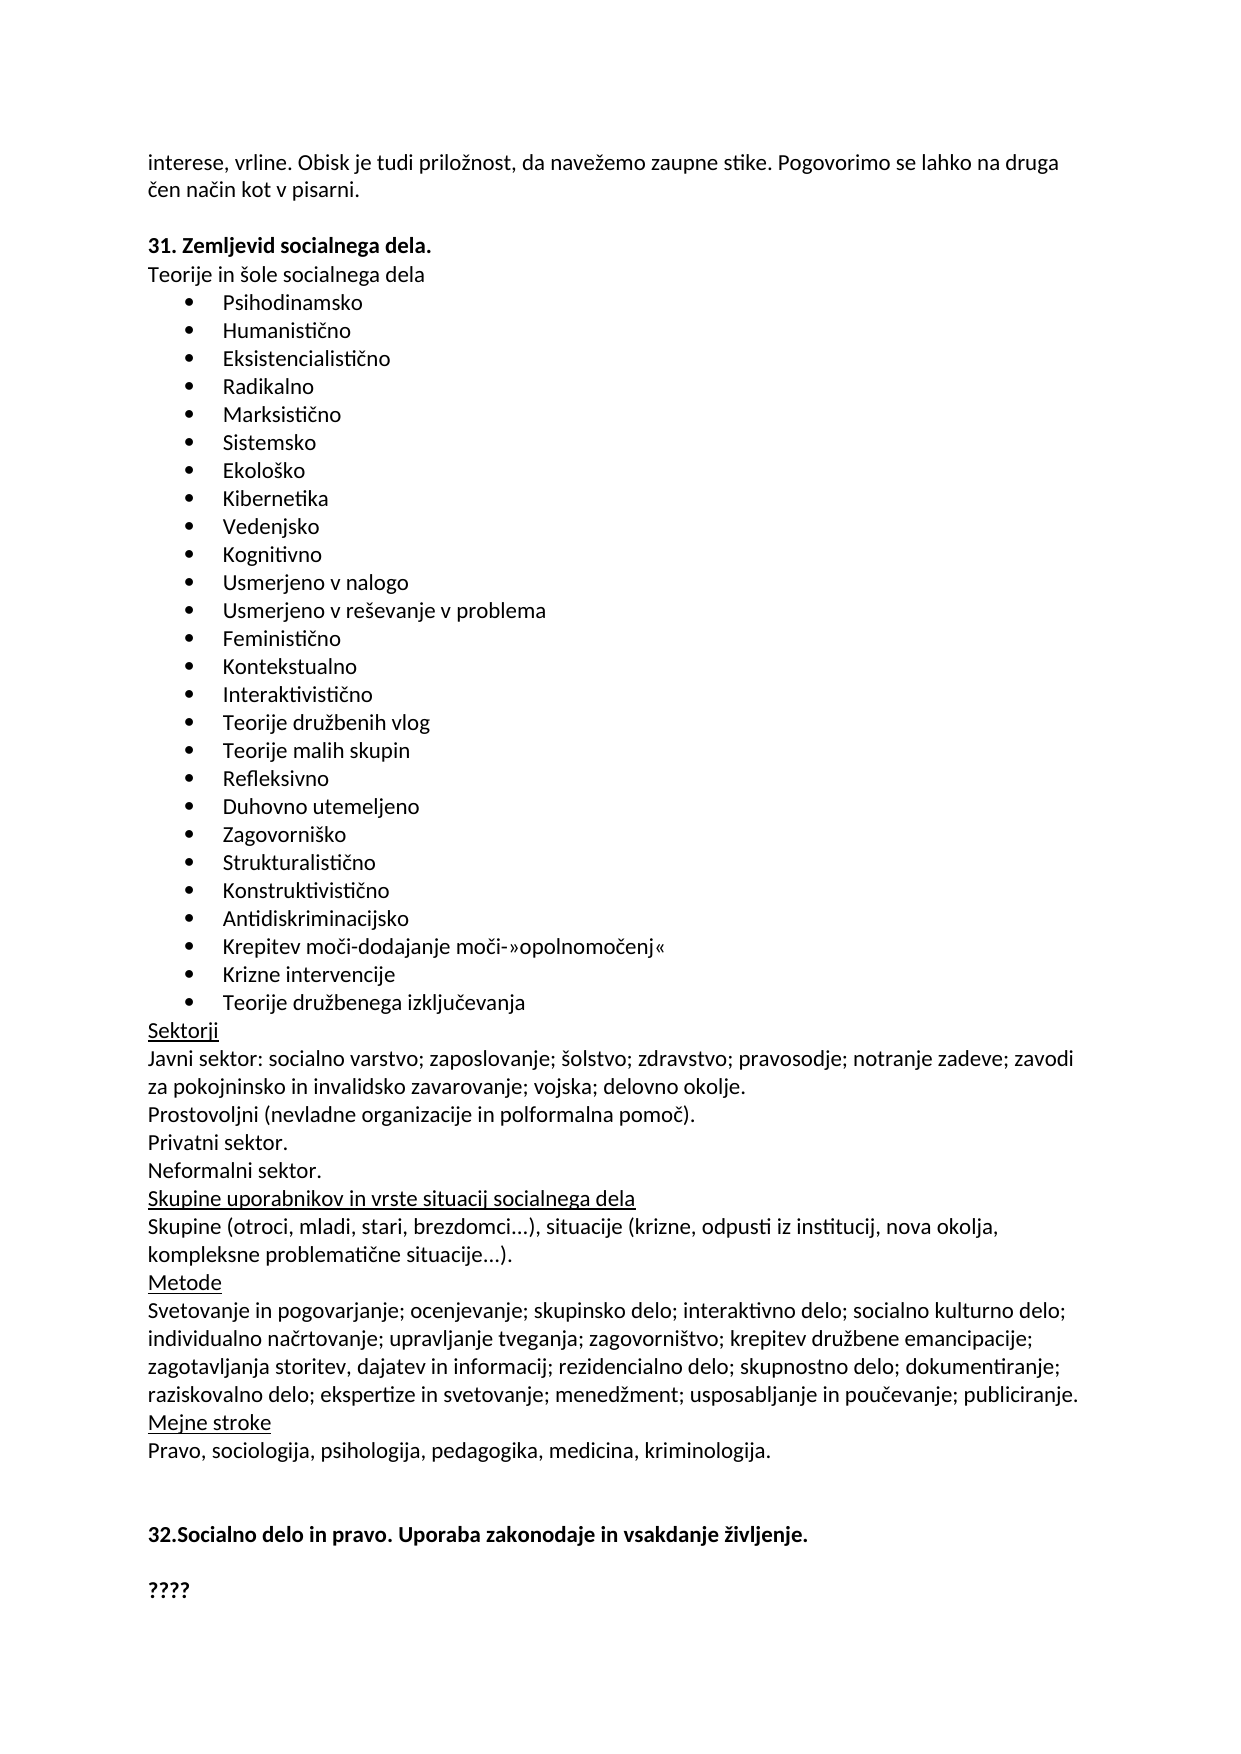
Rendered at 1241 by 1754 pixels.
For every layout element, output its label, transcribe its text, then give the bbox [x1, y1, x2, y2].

text 31. Zemljevid socialnega dela. [148, 232, 1093, 260]
text interese, vrline. Obisk je tudi priložnost, da navežemo zaupne stike. Pogovorimo se lahko na druga čen način kot v pisarni. [148, 148, 1093, 204]
list Feministično [185, 624, 1093, 652]
text Skupine (otroci, mladi, stari, brezdomci...), situacije (krizne, odpusti iz institucij, nova okolja, kompleksne problematične situacije...). [148, 1212, 1093, 1268]
text Svetovanje in pogovarjanje; ocenjevanje; skupinsko delo; interaktivno delo; socialno kulturno delo; individualno načrtovanje; upravljanje tveganja; zagovorništvo; krepitev družbene emancipacije; zagotavljanja storitev, dajatev in informacij; rezidencialno delo; skupnostno delo; dokumentiranje; raziskovalno delo; ekspertize in svetovanje; menedžment; usposabljanje in poučevanje; publiciranje. [148, 1296, 1093, 1408]
list Teorije malih skupin [185, 736, 1093, 764]
list Psihodinamsko [185, 288, 1093, 316]
list Usmerjeno v reševanje v problema [185, 596, 1093, 624]
text Teorije in šole socialnega dela [148, 260, 1093, 288]
text Prostovoljni (nevladne organizacije in polformalna pomoč). [148, 1100, 1093, 1128]
list Marksistično [185, 400, 1093, 428]
list Teorije družbenega izključevanja [185, 988, 1093, 1016]
list Zagovorniško [185, 820, 1093, 848]
list Krizne intervencije [185, 960, 1093, 988]
list Teorije družbenih vlog [185, 708, 1093, 736]
list Interaktivistično [185, 680, 1093, 708]
list Eksistencialistično [185, 344, 1093, 372]
list Ekološko [185, 456, 1093, 484]
list Sistemsko [185, 428, 1093, 456]
text Skupine uporabnikov in vrste situacij socialnega dela [148, 1184, 1093, 1212]
list Kognitivno [185, 540, 1093, 568]
list Radikalno [185, 372, 1093, 400]
list Kibernetika [185, 484, 1093, 512]
text ???? [148, 1577, 1093, 1605]
text Metode [148, 1268, 1093, 1296]
text Javni sektor: socialno varstvo; zaposlovanje; šolstvo; zdravstvo; pravosodje; notranje zadeve; zavodi za pokojninsko in invalidsko zavarovanje; vojska; delovno okolje. [148, 1044, 1093, 1100]
text Sektorji [148, 1016, 1093, 1044]
list Strukturalistično [185, 848, 1093, 876]
list Humanistično [185, 316, 1093, 344]
list Antidiskriminacijsko [185, 904, 1093, 932]
list Duhovno utemeljeno [185, 792, 1093, 820]
text Privatni sektor. [148, 1128, 1093, 1156]
list Konstruktivistično [185, 876, 1093, 904]
list Usmerjeno v nalogo [185, 568, 1093, 596]
list Refleksivno [185, 764, 1093, 792]
text Pravo, sociologija, psihologija, pedagogika, medicina, kriminologija. [148, 1437, 1093, 1464]
text Mejne stroke [148, 1408, 1093, 1437]
list Kontekstualno [185, 652, 1093, 680]
list Vedenjsko [185, 512, 1093, 540]
text Neformalni sektor. [148, 1156, 1093, 1184]
list Krepitev moči-dodajanje moči-»opolnomočenj« [185, 932, 1093, 960]
text 32.Socialno delo in pravo. Uporaba zakonodaje in vsakdanje življenje. [148, 1521, 1093, 1549]
